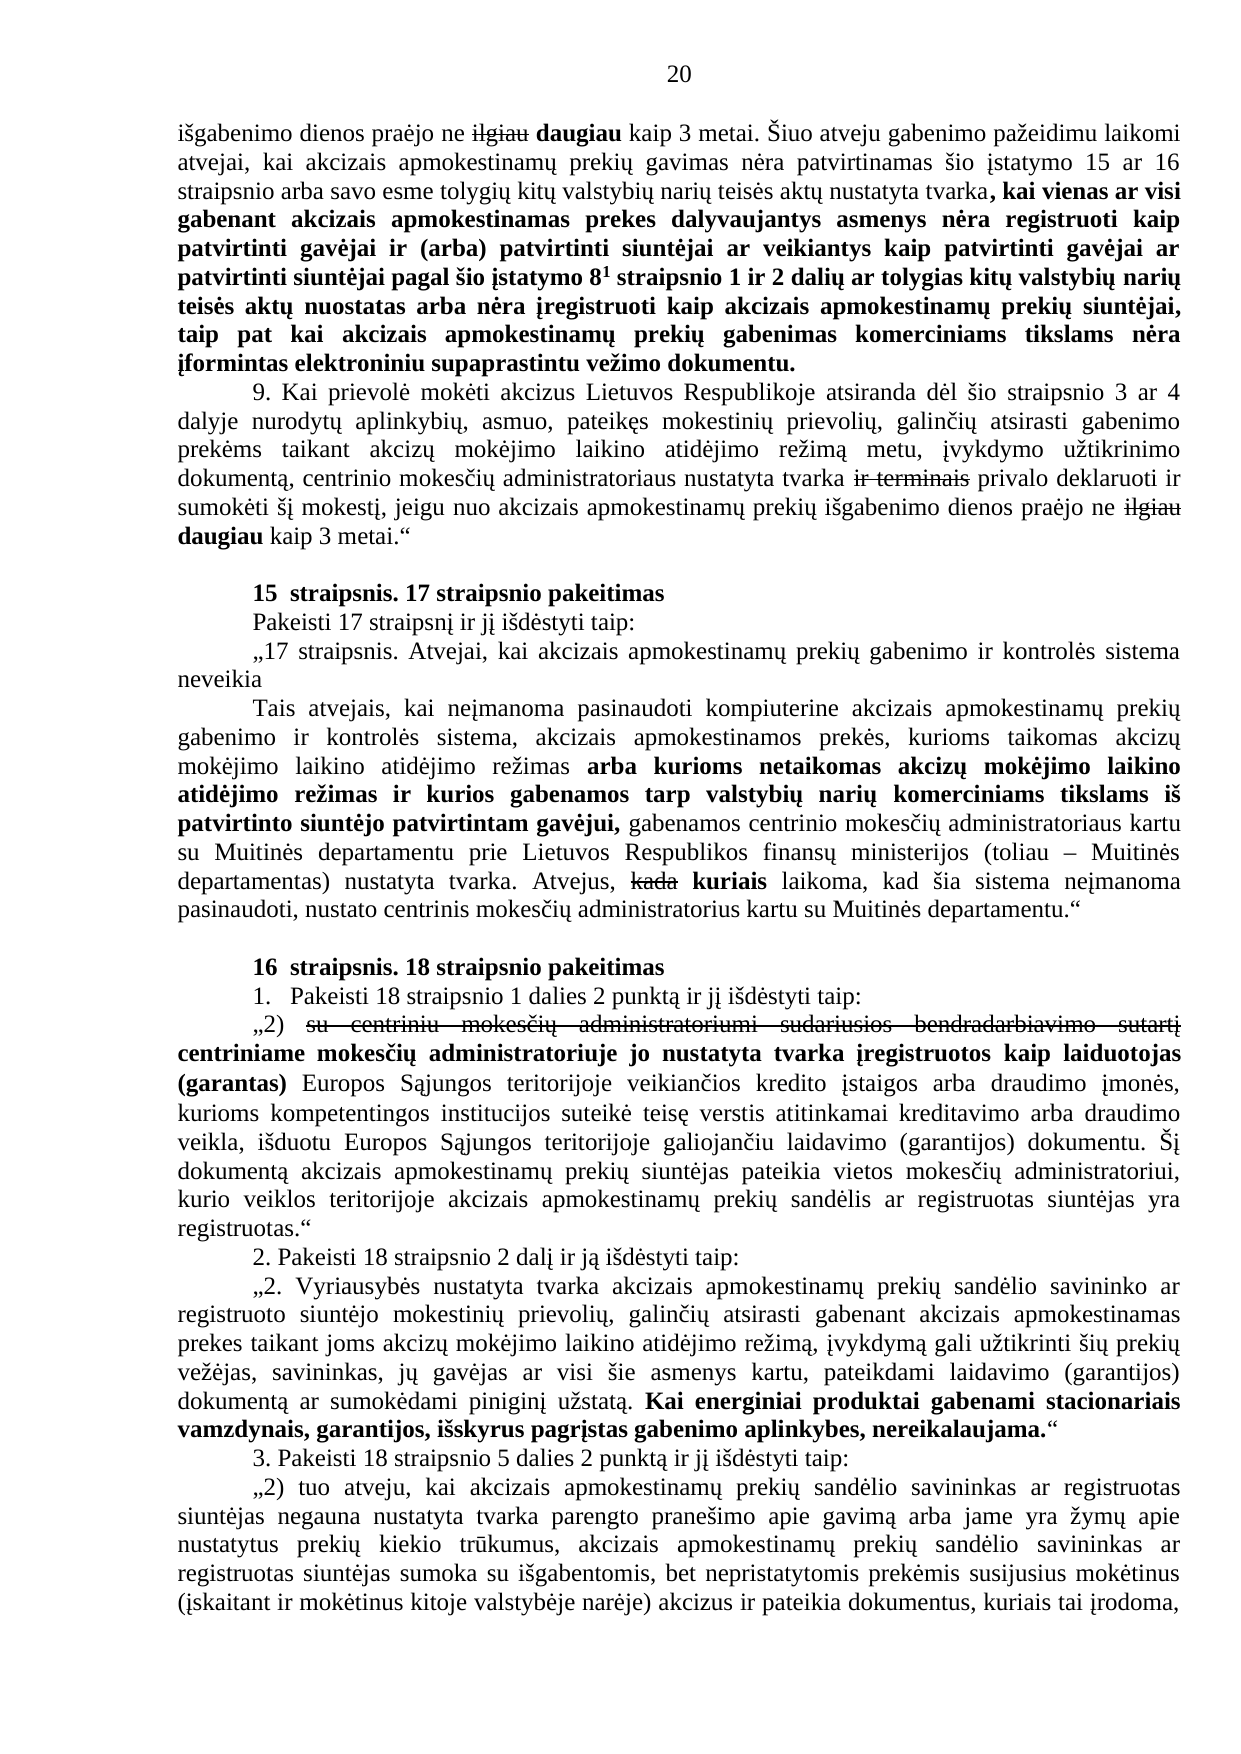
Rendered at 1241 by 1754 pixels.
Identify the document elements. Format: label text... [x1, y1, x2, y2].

text Tais atvejais, kai neįmanoma pasinaudoti kompiuterine akcizais apmokestinamų prekių gabenimo ir kontrolės sistema, akcizais apmokestinamos prekės, kurioms taikomas akcizų mokėjimo laikino atidėjimo režimas arba kurioms netaikomas akcizų mokėjimo laikino atidėjimo režimas ir kurios gabenamos tarp valstybių narių komerciniams tikslams iš patvirtinto siuntėjo patvirtintam gavėjui, gabenamos centrinio mokesčių administratoriaus kartu su Muitinės departamentu prie Lietuvos Respublikos finansų ministerijos (toliau – Muitinės departamentas) nustatyta tvarka. Atvejus, kada kuriais laikoma, kad šia sistema neįmanoma pasinaudoti, nustato centrinis mokesčių administratorius kartu su Muitinės departamentu.“ [177, 693, 1181, 923]
text išgabenimo dienos praėjo ne ilgiau daugiau kaip 3 metai. Šiuo atveju gabenimo pažeidimu laikomi atvejai, kai akcizais apmokestinamų prekių gavimas nėra patvirtinamas šio įstatymo 15 ar 16 straipsnio arba savo esme tolygių kitų valstybių narių teisės aktų nustatyta tvarka, kai vienas ar visi gabenant akcizais apmokestinamas prekes dalyvaujantys asmenys nėra registruoti kaip patvirtinti gavėjai ir (arba) patvirtinti siuntėjai ar veikiantys kaip patvirtinti gavėjai ar patvirtinti siuntėjai pagal šio įstatymo 81 straipsnio 1 ir 2 dalių ar tolygias kitų valstybių narių teisės aktų nuostatas arba nėra įregistruoti kaip akcizais apmokestinamų prekių siuntėjai, taip pat kai akcizais apmokestinamų prekių gabenimas komerciniams tikslams nėra įformintas elektroniniu supaprastintu vežimo dokumentu. [177, 118, 1181, 377]
text „17 straipsnis. Atvejai, kai akcizais apmokestinamų prekių gabenimo ir kontrolės sistema neveikia [177, 636, 1181, 693]
text „2) tuo atveju, kai akcizais apmokestinamų prekių sandėlio savininkas ar registruotas siuntėjas negauna nustatyta tvarka parengto pranešimo apie gavimą arba jame yra žymų apie nustatytus prekių kiekio trūkumus, akcizais apmokestinamų prekių sandėlio savininkas ar registruotas siuntėjas sumoka su išgabentomis, bet nepristatytomis prekėmis susijusius mokėtinus (įskaitant ir mokėtinus kitoje valstybėje narėje) akcizus ir pateikia dokumentus, kuriais tai įrodoma, [177, 1472, 1181, 1616]
text 15 straipsnis. 17 straipsnio pakeitimas [252, 578, 1181, 607]
text 1. Pakeisti 18 straipsnio 1 dalies 2 punktą ir jį išdėstyti taip: [252, 981, 1181, 1009]
text 16 straipsnis. 18 straipsnio pakeitimas [252, 952, 1181, 981]
text 9. Kai prievolė mokėti akcizus Lietuvos Respublikoje atsiranda dėl šio straipsnio 3 ar 4 dalyje nurodytų aplinkybių, asmuo, pateikęs mokestinių prievolių, galinčių atsirasti gabenimo prekėms taikant akcizų mokėjimo laikino atidėjimo režimą metu, įvykdymo užtikrinimo dokumentą, centrinio mokesčių administratoriaus nustatyta tvarka ir terminais privalo deklaruoti ir sumokėti šį mokestį, jeigu nuo akcizais apmokestinamų prekių išgabenimo dienos praėjo ne ilgiau daugiau kaip 3 metai.“ [177, 377, 1181, 549]
text „2. Vyriausybės nustatyta tvarka akcizais apmokestinamų prekių sandėlio savininko ar registruoto siuntėjo mokestinių prievolių, galinčių atsirasti gabenant akcizais apmokestinamas prekes taikant joms akcizų mokėjimo laikino atidėjimo režimą, įvykdymą gali užtikrinti šių prekių vežėjas, savininkas, jų gavėjas ar visi šie asmenys kartu, pateikdami laidavimo (garantijos) dokumentą ar sumokėdami piniginį užstatą. Kai energiniai produktai gabenami stacionariais vamzdynais, garantijos, išskyrus pagrįstas gabenimo aplinkybes, nereikalaujama.“ [177, 1271, 1181, 1443]
text Pakeisti 17 straipsnį ir jį išdėstyti taip: [177, 607, 1181, 636]
text „2) su centriniu mokesčių administratoriumi sudariusios bendradarbiavimo sutartį centriniame mokesčių administratoriuje jo nustatyta tvarka įregistruotos kaip laiduotojas (garantas) Europos Sąjungos teritorijoje veikiančios kredito įstaigos arba draudimo įmonės, kurioms kompetentingos institucijos suteikė teisę verstis atitinkamai kreditavimo arba draudimo veikla, išduotu Europos Sąjungos teritorijoje galiojančiu laidavimo (garantijos) dokumentu. Šį dokumentą akcizais apmokestinamų prekių siuntėjas pateikia vietos mokesčių administratoriui, kurio veiklos teritorijoje akcizais apmokestinamų prekių sandėlis ar registruotas siuntėjas yra registruotas.“ [177, 1009, 1181, 1242]
text 2. Pakeisti 18 straipsnio 2 dalį ir ją išdėstyti taip: [252, 1242, 1181, 1271]
text 3. Pakeisti 18 straipsnio 5 dalies 2 punktą ir jį išdėstyti taip: [177, 1443, 1181, 1472]
